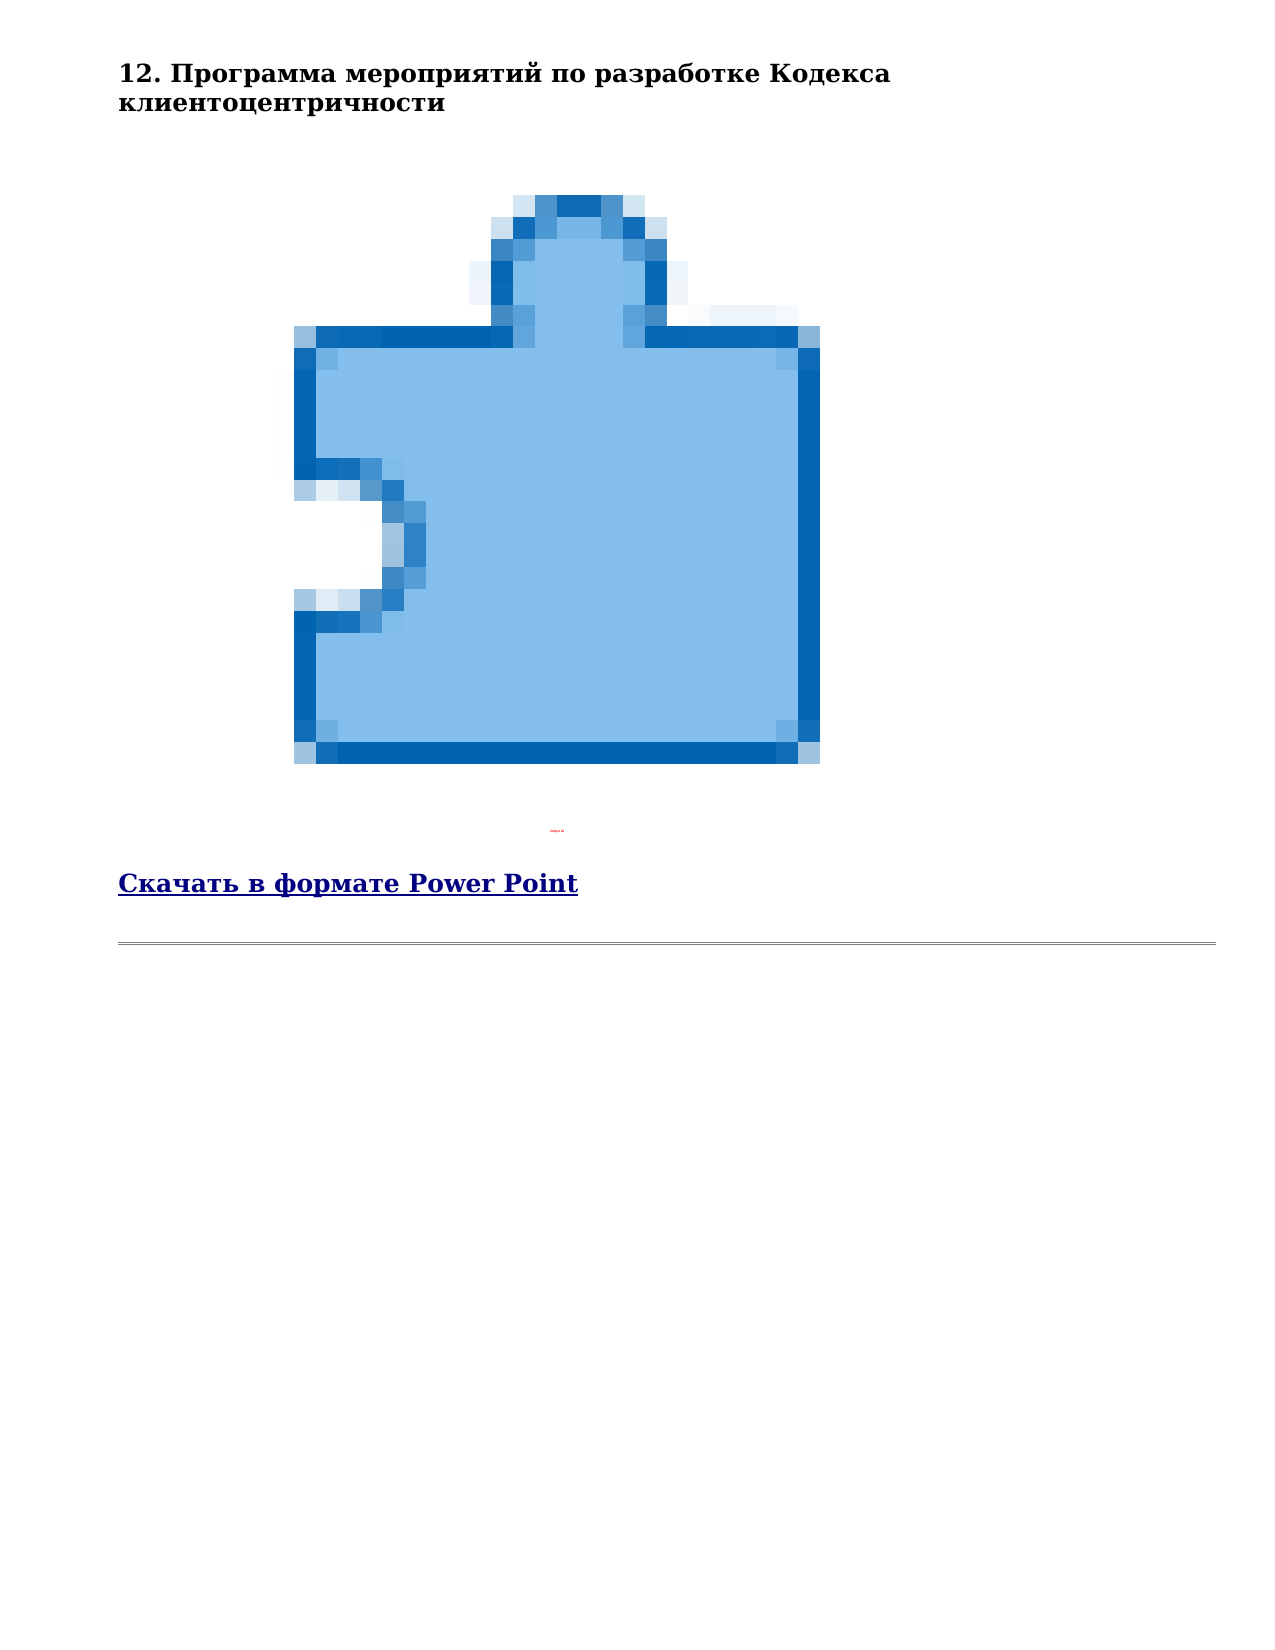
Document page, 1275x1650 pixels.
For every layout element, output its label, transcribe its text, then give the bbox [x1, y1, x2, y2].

subtitle 12. Программа мероприятий по разработке Кодекса клиентоцентричности [118, 59, 1216, 118]
text Скачать в формате Power Point [118, 869, 1216, 898]
